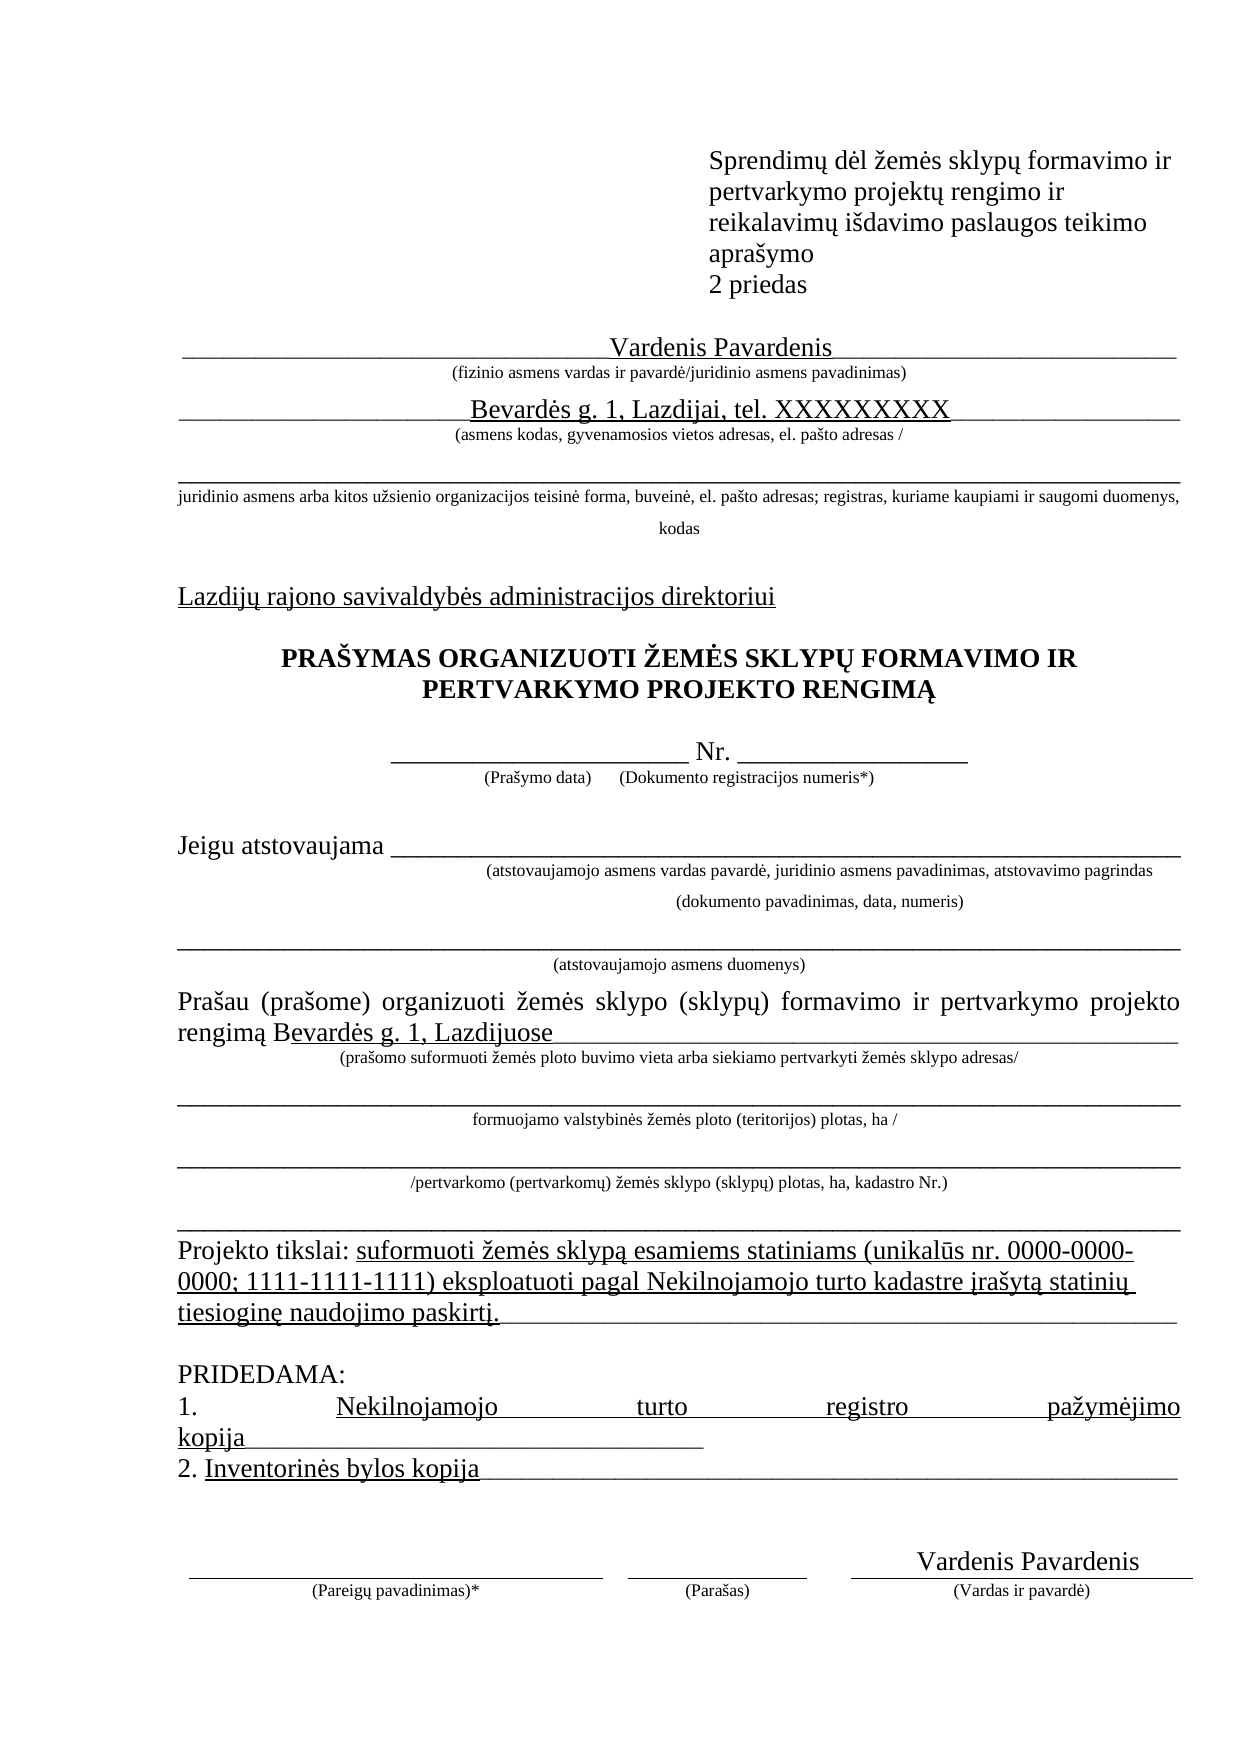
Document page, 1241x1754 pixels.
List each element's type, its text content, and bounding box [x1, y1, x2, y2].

text Prašau (prašome) organizuoti žemės sklypo (sklypų) formavimo ir pertvarkymo projekto rengimą Bevardės g. 1, Lazdijuose____________________________________________________________ [177, 985, 1181, 1047]
table_cell [603, 1578, 628, 1612]
text Sprendimų dėl žemės sklypų formavimo ir pertvarkymo projektų rengimo ir reikalavimų išdavimo paslaugos teikimo aprašymo [709, 144, 1183, 268]
text (fizinio asmens vardas ir pavardė/juridinio asmens pavadinimas) [177, 362, 1181, 393]
text 2 priedas [355, 268, 1181, 299]
text (asmens kodas, gyvenamosios vietos adresas, el. pašto adresas / [177, 424, 1181, 455]
text ____________________________Bevardės g. 1, Lazdijai, tel. XXXXXXXXX______________________ [177, 393, 1181, 424]
table_header [603, 1545, 628, 1578]
table_cell (Pareigų pavadinimas)* [189, 1579, 603, 1612]
text Lazdijų rajono savivaldybės administracijos direktoriui [177, 580, 1181, 611]
table_cell (Vardas ir pavardė) [851, 1579, 1192, 1612]
table_header [628, 1545, 807, 1578]
table_header Vardenis Pavardenis [851, 1545, 1192, 1578]
text __________________________________________________________________________ [177, 455, 1181, 486]
text /pertvarkomo (pertvarkomų) žemės sklypo (sklypų) plotas, ha, kadastro Nr.) [177, 1172, 1181, 1203]
table_header [189, 1545, 603, 1578]
text Jeigu atstovaujama [177, 829, 1181, 860]
table_cell (Parašas) [628, 1579, 807, 1612]
text (Prašymo data) (Dokumento registracijos numeris*) [177, 767, 1181, 798]
text (prašomo suformuoti žemės ploto buvimo vieta arba siekiamo pertvarkyti žemės sklypo adresas/ [177, 1047, 1181, 1078]
text _________________________________________Vardenis Pavardenis_________________________________ [177, 331, 1181, 362]
table_cell [807, 1578, 851, 1612]
text Projekto tikslai: suformuoti žemės sklypą esamiems statiniams (unikalūs nr. 0000-0000-0000; 1111-1111-1111) eksploatuoti pagal Nekilnojamojo turto kadastre įrašytą statinių tiesioginę naudojimo paskirtį._________________________________________________________________ [177, 1234, 1181, 1327]
text PRAŠYMAS ORGANIZUOTI ŽEMĖS SKLYPŲ FORMAVIMO IR PERTVARKYMO PROJEKTO RENGIMĄ [177, 642, 1181, 704]
text ______________________ Nr. _________________ [177, 736, 1181, 767]
text 1. Nekilnojamojo turto registro pažymėjimo kopija____________________________________________ [177, 1389, 1181, 1452]
table_header [807, 1545, 851, 1578]
text juridinio asmens arba kitos užsienio organizacijos teisinė forma, buveinė, el. pašto adresas; registras, kuriame kaupiami ir saugomi duomenys, kodas [177, 486, 1181, 549]
text (atstovaujamojo asmens vardas pavardė, juridinio asmens pavadinimas, atstovavimo pagrindas (dokumento pavadinimas, data, numeris) [458, 860, 1181, 922]
text 2. Inventorinės bylos kopija___________________________________________________________________ [177, 1452, 1181, 1483]
text formuojamo valstybinės žemės ploto (teritorijos) plotas, ha / [177, 1109, 1192, 1140]
text PRIDEDAMA: [177, 1358, 1181, 1389]
text (atstovaujamojo asmens duomenys) [177, 953, 1181, 985]
